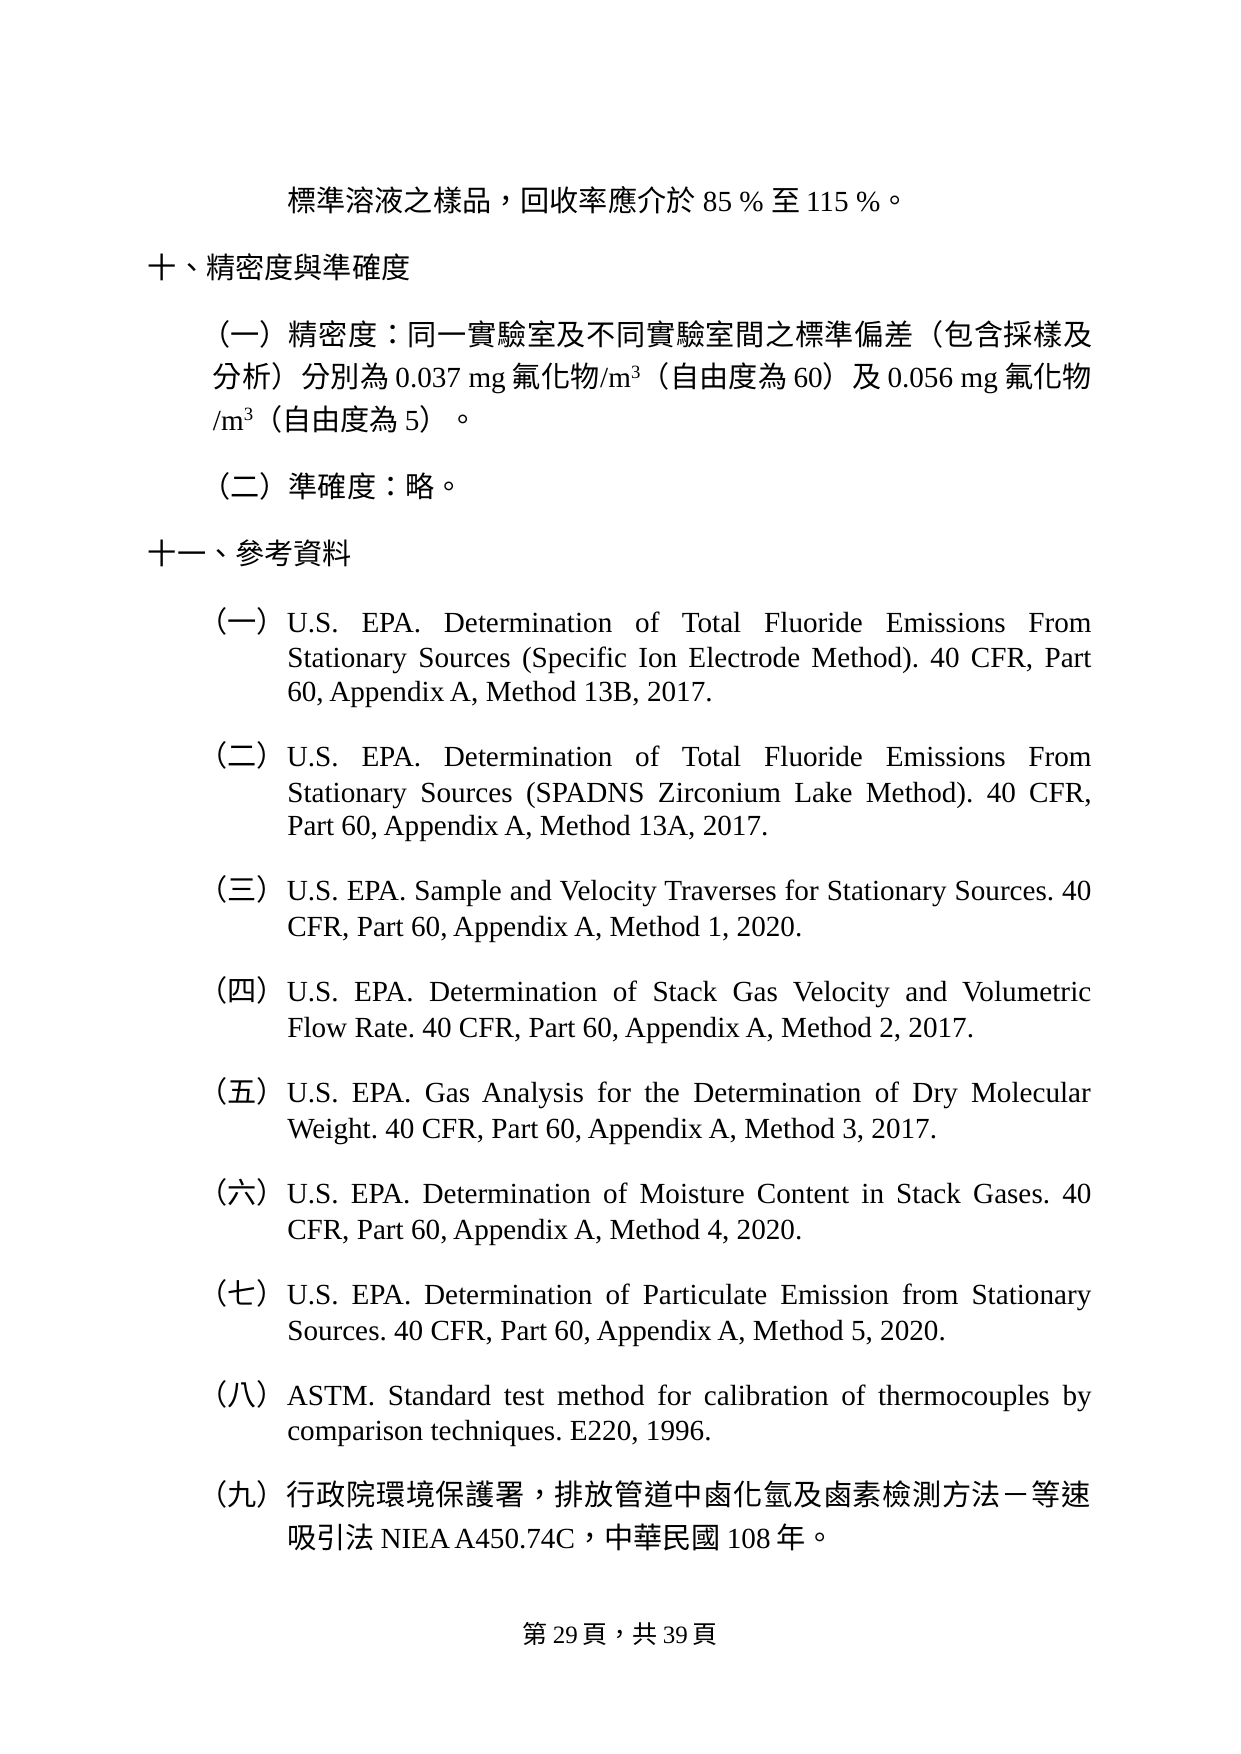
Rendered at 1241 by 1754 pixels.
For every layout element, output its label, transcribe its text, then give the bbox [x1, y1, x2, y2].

list U.S. EPA. Determination of Particulate Emission from Stationary Sources. 40 CFR, Part 60, Appendix A, Method 5, 2020. [198, 1270, 1092, 1346]
list 精密度：同一實驗室及不同實驗室間之標準偏差（包含採樣及分析）分別為0.037 mg氟化物/m3（自由度為60）及0.056 mg氟化物/m3（自由度為5）。 [201, 312, 1092, 439]
list U.S. EPA. Gas Analysis for the Determination of Dry Molecular Weight. 40 CFR, Part 60, Appendix A, Method 3, 2017. [198, 1069, 1092, 1144]
list U.S. EPA. Determination of Total Fluoride Emissions From Stationary Sources (Specific Ion Electrode Method). 40 CFR, Part 60, Appendix A, Method 13B, 2017. [198, 598, 1092, 708]
list 標準溶液之樣品，回收率應介於 85 % 至115 %。 [198, 177, 1092, 219]
list U.S. EPA. Determination of Moisture Content in Stack Gases. 40 CFR, Part 60, Appendix A, Method 4, 2020. [198, 1169, 1092, 1245]
list 準確度：略。 [201, 464, 1092, 506]
list ASTM. Standard test method for calibration of thermocouples by comparison techniques. E220, 1996. [198, 1371, 1092, 1447]
list U.S. EPA. Determination of Stack Gas Velocity and Volumetric Flow Rate. 40 CFR, Part 60, Appendix A, Method 2, 2017. [198, 968, 1092, 1044]
list 行政院環境保護署，排放管道中鹵化氫及鹵素檢測方法－等速吸引法NIEA A450.74C，中華民國108年。 [198, 1472, 1092, 1557]
list U.S. EPA. Sample and Velocity Traverses for Stationary Sources. 40 CFR, Part 60, Appendix A, Method 1, 2020. [198, 867, 1092, 943]
list 參考資料 [148, 531, 1092, 573]
list 精密度與準確度 [148, 244, 1092, 287]
list U.S. EPA. Determination of Total Fluoride Emissions From Stationary Sources (SPADNS Zirconium Lake Method). 40 CFR, Part 60, Appendix A, Method 13A, 2017. [198, 733, 1092, 842]
